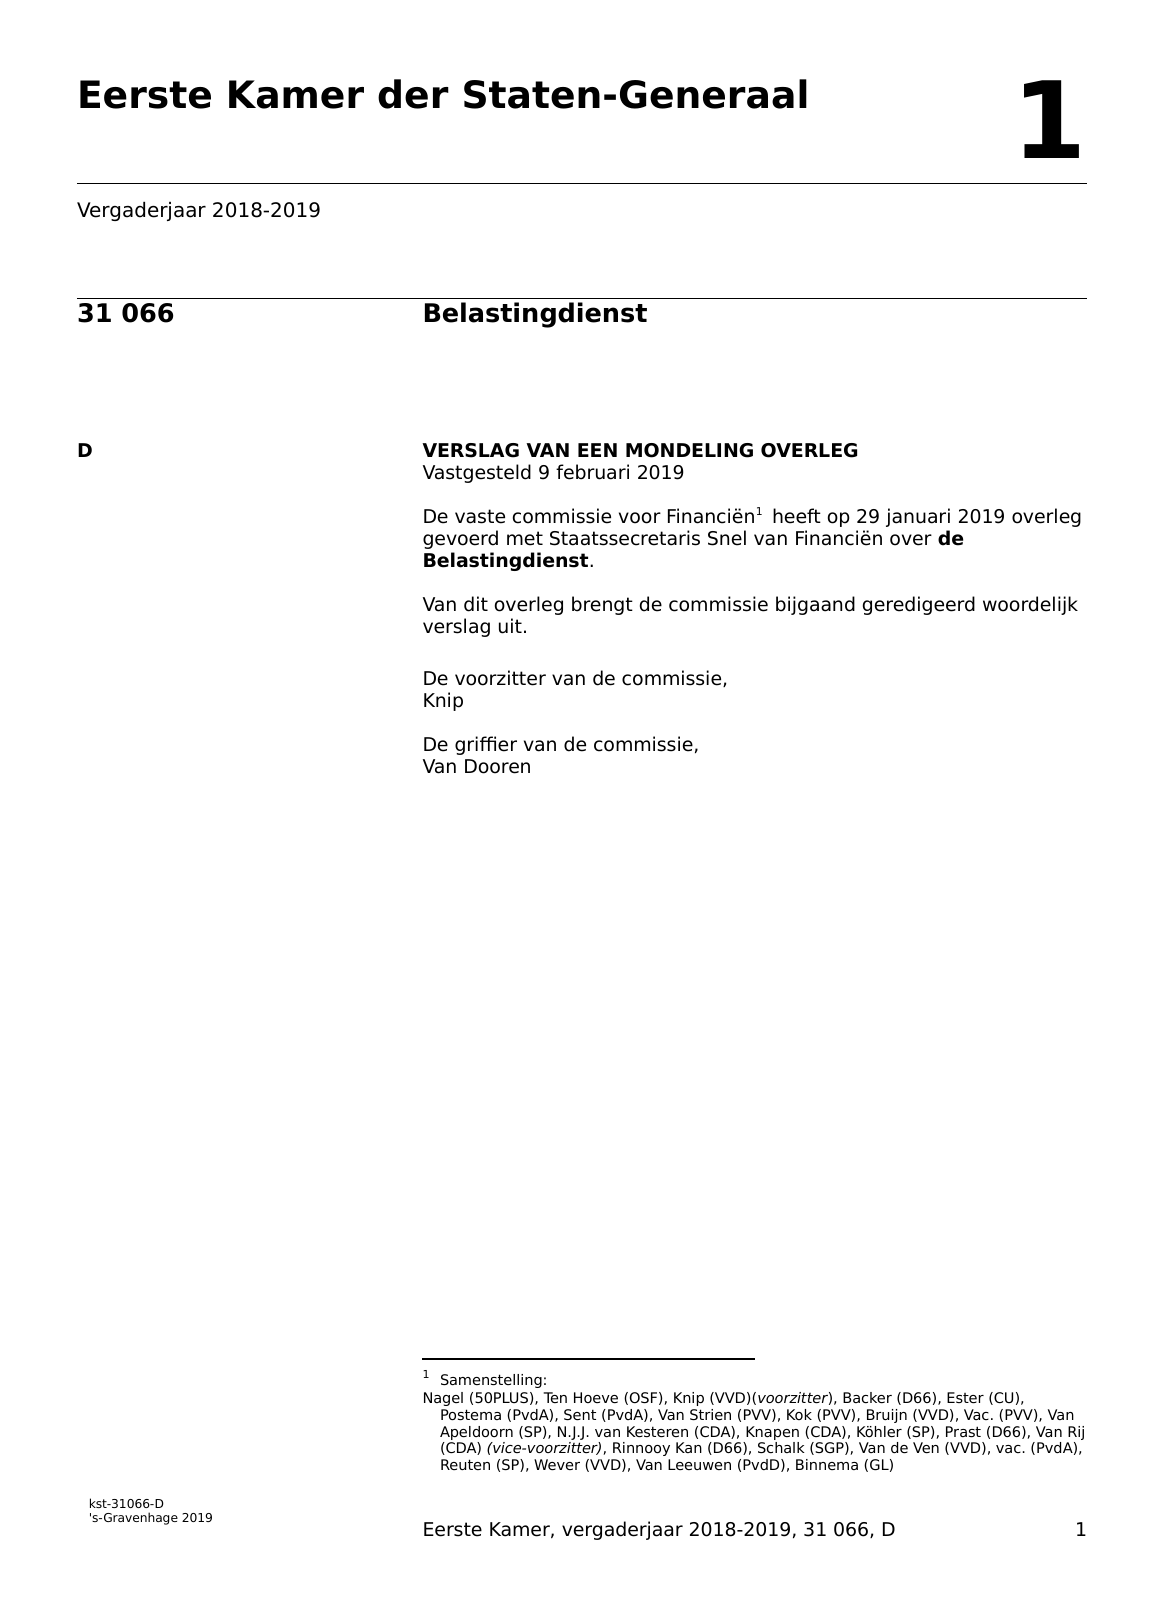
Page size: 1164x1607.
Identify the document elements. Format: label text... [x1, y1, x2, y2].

subtitle 31 066 Belastingdienst [77, 299, 1087, 329]
table_header 1 [886, 59, 1087, 183]
text Nagel (50PLUS), Ten Hoeve (OSF), Knip (VVD)(voorzitter), Backer (D66), Ester (CU), Postema (PvdA), Sent (PvdA), Van Strien (PVV), Kok (PVV), Bruijn (VVD), Vac. (PVV), Van Apeldoorn (SP), N.J.J. van Kesteren (CDA), Knapen (CDA), Köhler (SP), Prast (D66), Van Rij (CDA) (vice-voorzitter), Rinnooy Kan (D66), Schalk (SGP), Van de Ven (VVD), vac. (PvdA), Reuten (SP), Wever (VVD), Van Leeuwen (PvdD), Binnema (GL) [422, 1390, 1087, 1474]
subtitle D VERSLAG VAN EEN MONDELING OVERLEG [77, 440, 1087, 462]
text De voorzitter van de commissie, Knip [422, 668, 1087, 712]
text Van dit overleg brengt de commissie bijgaand geredigeerd woordelijk verslag uit. [422, 594, 1087, 638]
text De vaste commissie voor Financiën heeft op 29 januari 2019 overleg gevoerd met Staatssecretaris Snel van Financiën over de Belastingdienst. [422, 506, 1087, 572]
text Vastgesteld 9 februari 2019 [422, 462, 1087, 484]
text Samenstelling: [422, 1368, 1087, 1390]
text De griffier van de commissie, Van Dooren [422, 734, 1087, 778]
table_cell Vergaderjaar 2018-2019 [77, 184, 1087, 298]
table_header Eerste Kamer der Staten-Generaal [77, 59, 886, 183]
text kst-31066-D [88, 1497, 323, 1511]
text 's-Gravenhage 2019 [88, 1511, 323, 1525]
